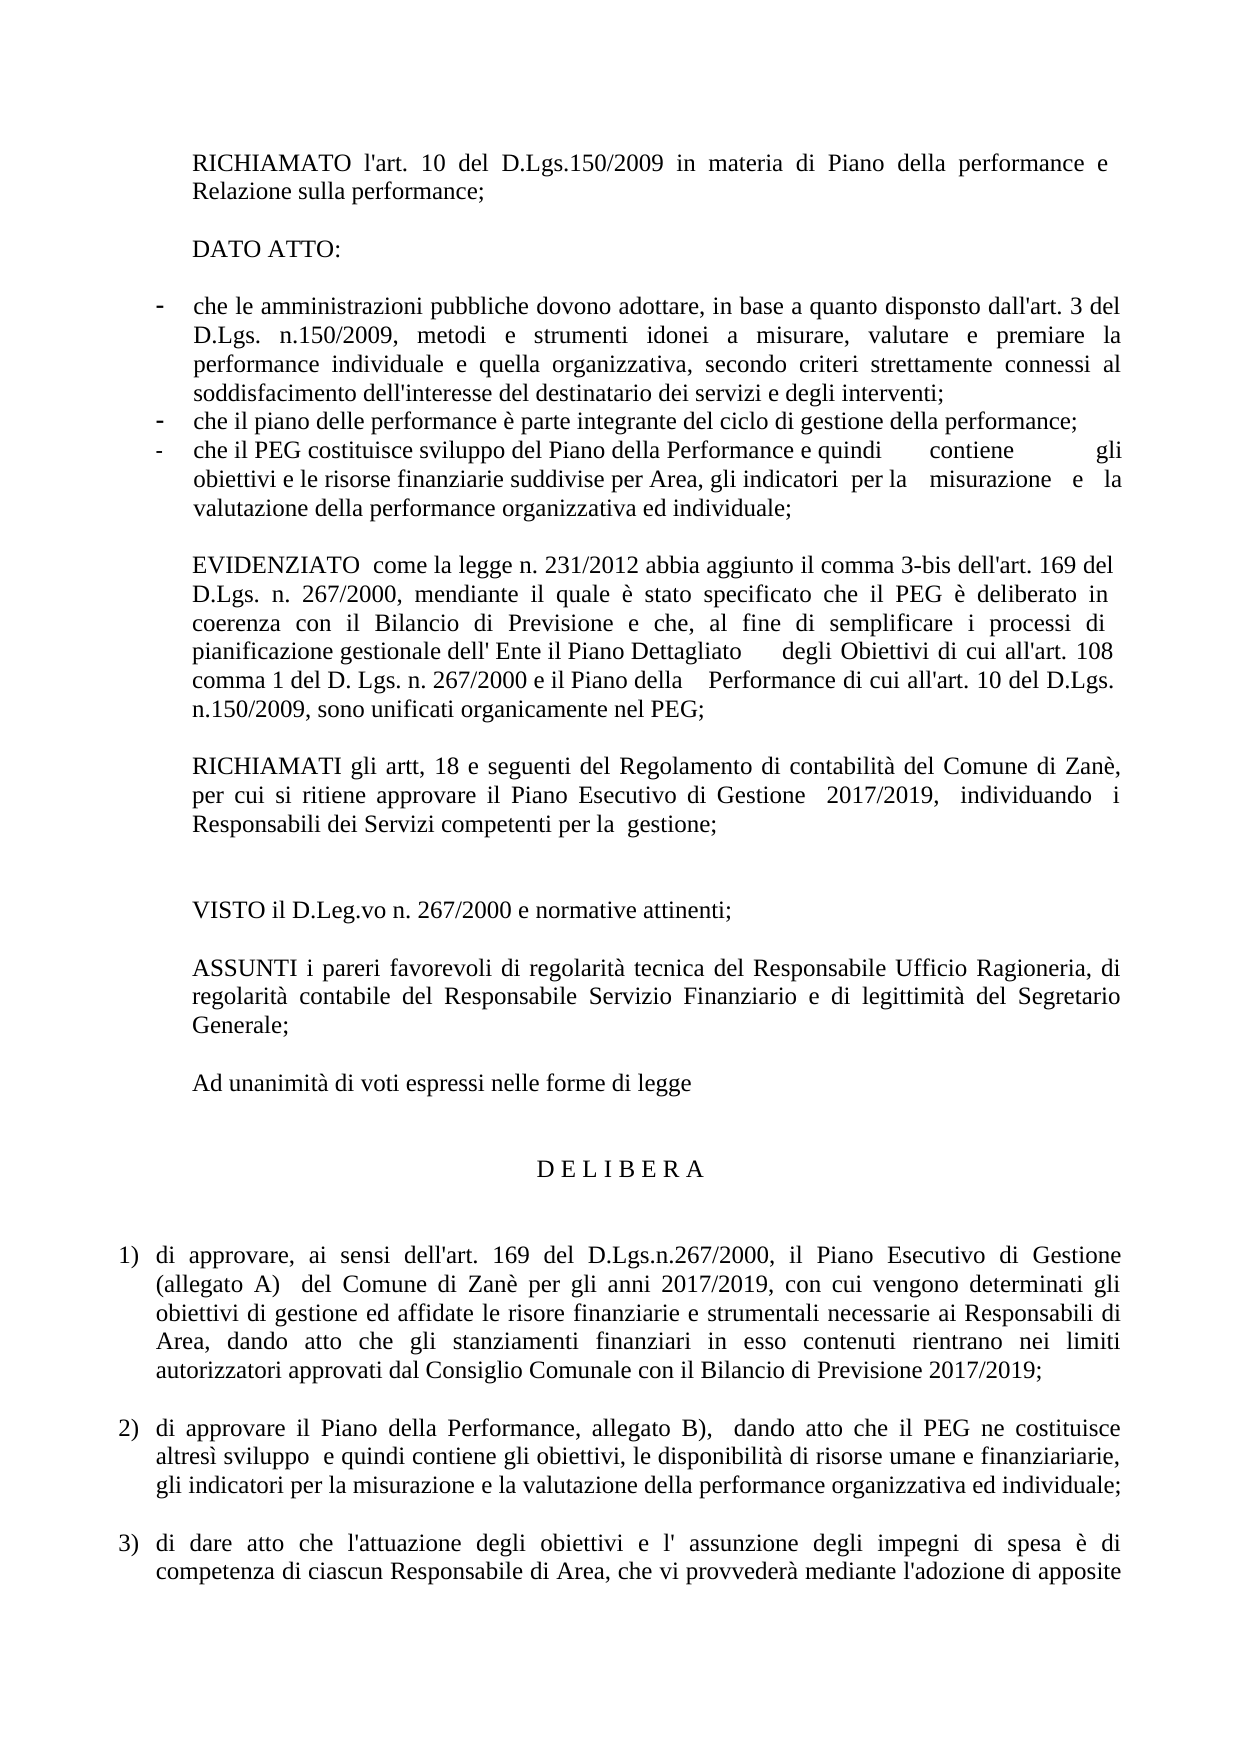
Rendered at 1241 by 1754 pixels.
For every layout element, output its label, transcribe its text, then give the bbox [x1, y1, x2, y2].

text VISTO il D.Leg.vo n. 267/2000 e normative attinenti; [118, 895, 1122, 924]
text ASSUNTI i pareri favorevoli di regolarità tecnica del Responsabile Ufficio Ragioneria, di regolarità contabile del Responsabile Servizio Finanziario e di legittimità del Segretario Generale; [192, 953, 1122, 1039]
text EVIDENZIATO come la legge n. 231/2012 abbia aggiunto il comma 3-bis dell'art. 169 del D.Lgs. n. 267/2000, mendiante il quale è stato specificato che il PEG è deliberato in coerenza con il Bilancio di Previsione e che, al fine di semplificare i processi di pianificazione gestionale dell' Ente il Piano Dettagliato degli Obiettivi di cui all'art. 108 comma 1 del D. Lgs. n. 267/2000 e il Piano della Performance di cui all'art. 10 del D.Lgs. n.150/2009, sono unificati organicamente nel PEG; [118, 550, 1122, 723]
text DATO ATTO: [118, 234, 1122, 263]
list di approvare il Piano della Performance, allegato B), dando atto che il PEG ne costituisce altresì sviluppo e quindi contiene gli obiettivi, le disponibilità di risorse umane e finanziariarie, gli indicatori per la misurazione e la valutazione della performance organizzativa ed individuale; [118, 1413, 1122, 1499]
list di approvare, ai sensi dell'art. 169 del D.Lgs.n.267/2000, il Piano Esecutivo di Gestione (allegato A) del Comune di Zanè per gli anni 2017/2019, con cui vengono determinati gli obiettivi di gestione ed affidate le risore finanziarie e strumentali necessarie ai Responsabili di Area, dando atto che gli stanziamenti finanziari in esso contenuti rientrano nei limiti autorizzatori approvati dal Consiglio Comunale con il Bilancio di Previsione 2017/2019; [118, 1240, 1122, 1384]
text RICHIAMATO l'art. 10 del D.Lgs.150/2009 in materia di Piano della performance e Relazione sulla performance; [118, 148, 1122, 205]
text D E L I B E R A [118, 1154, 1122, 1183]
text RICHIAMATI gli artt, 18 e seguenti del Regolamento di contabilità del Comune di Zanè, per cui si ritiene approvare il Piano Esecutivo di Gestione 2017/2019, individuando i Responsabili dei Servizi competenti per la gestione; [192, 751, 1122, 838]
list che il piano delle performance è parte integrante del ciclo di gestione della performance; [156, 406, 1122, 435]
list che il PEG costituisce sviluppo del Piano della Performance e quindi contiene gli obiettivi e le risorse finanziarie suddivise per Area, gli indicatori per la misurazione e la valutazione della performance organizzativa ed individuale; [156, 435, 1122, 521]
list di dare atto che l'attuazione degli obiettivi e l' assunzione degli impegni di spesa è di competenza di ciascun Responsabile di Area, che vi provvederà mediante l'adozione di apposite [118, 1528, 1122, 1585]
text Ad unanimità di voti espressi nelle forme di legge [118, 1068, 1122, 1096]
list che le amministrazioni pubbliche dovono adottare, in base a quanto disponsto dall'art. 3 del D.Lgs. n.150/2009, metodi e strumenti idonei a misurare, valutare e premiare la performance individuale e quella organizzativa, secondo criteri strettamente connessi al soddisfacimento dell'interesse del destinatario dei servizi e degli interventi; [156, 291, 1122, 406]
